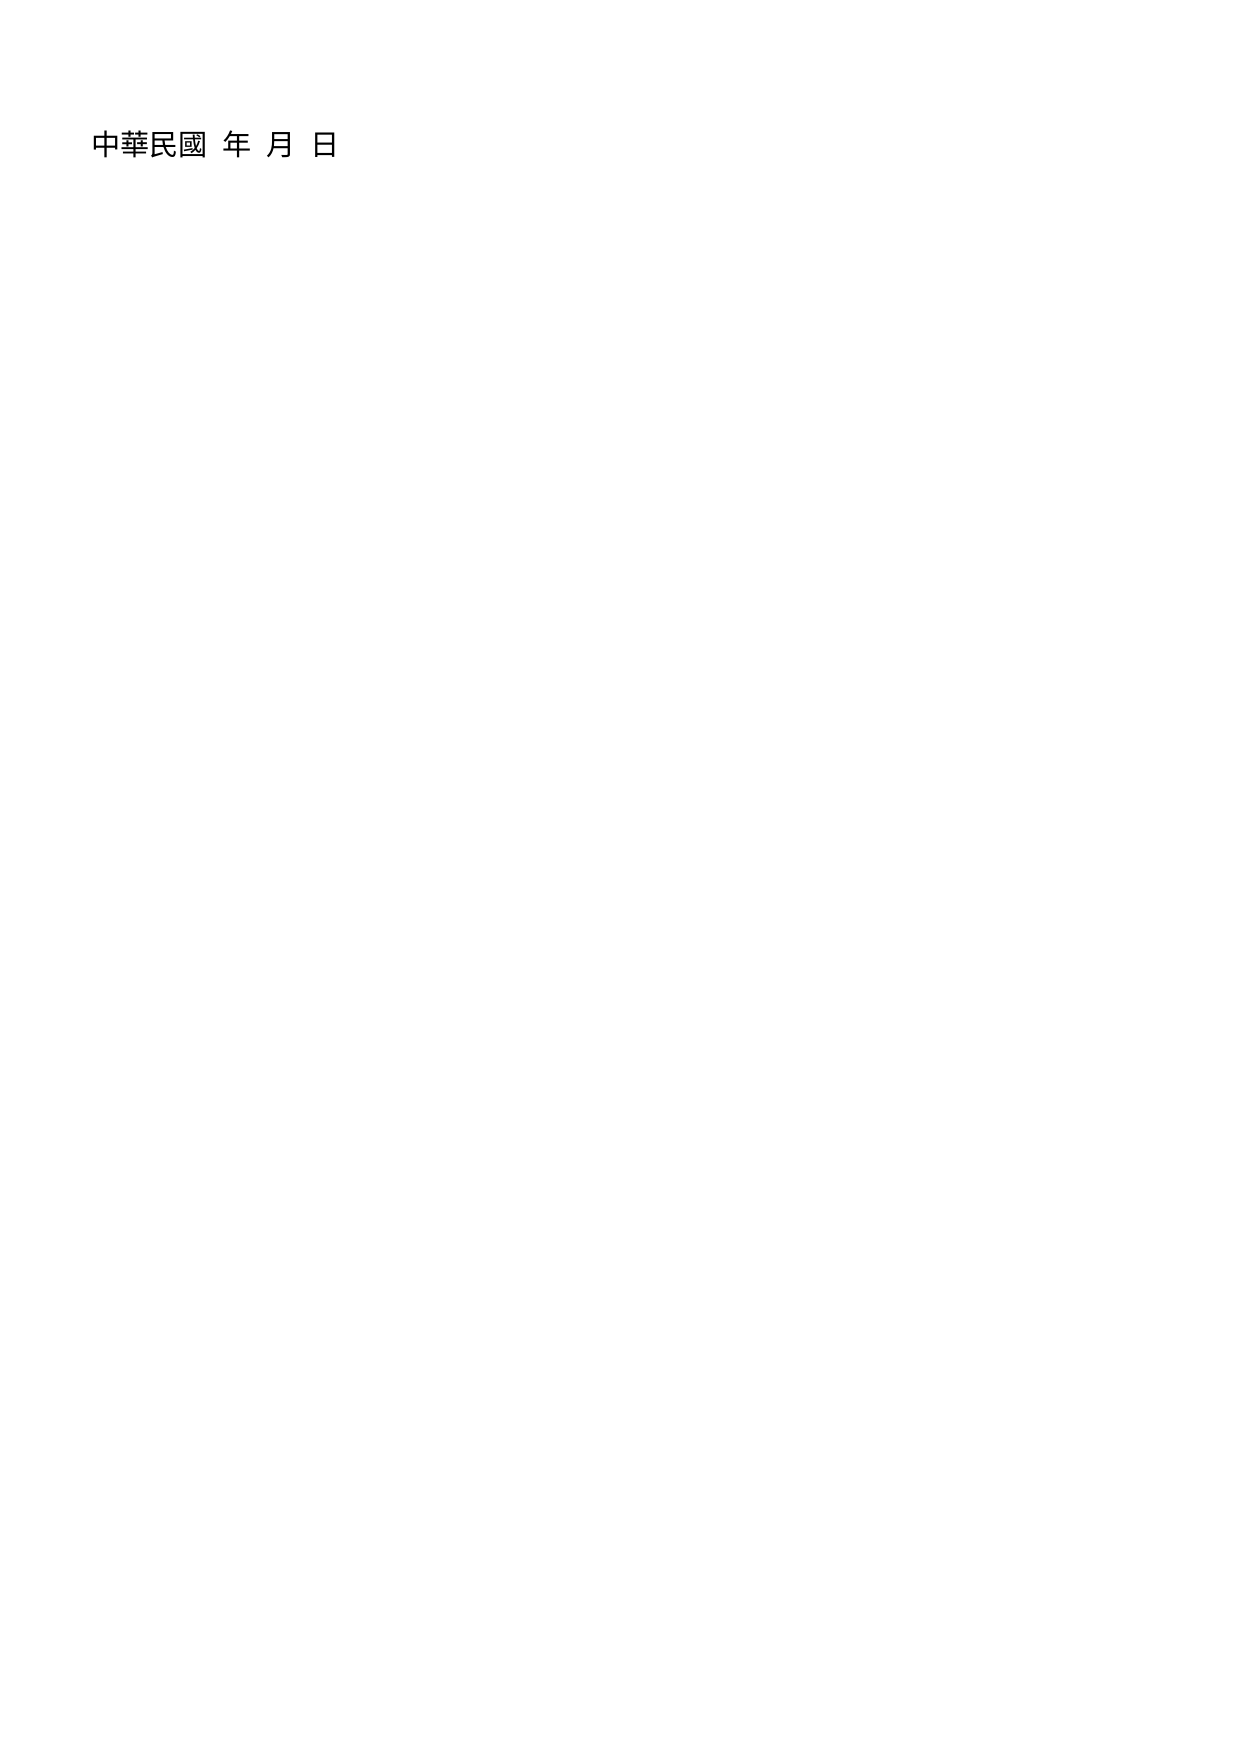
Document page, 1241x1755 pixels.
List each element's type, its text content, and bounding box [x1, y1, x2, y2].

text 中華民國 年 月 日 [91, 122, 1141, 164]
